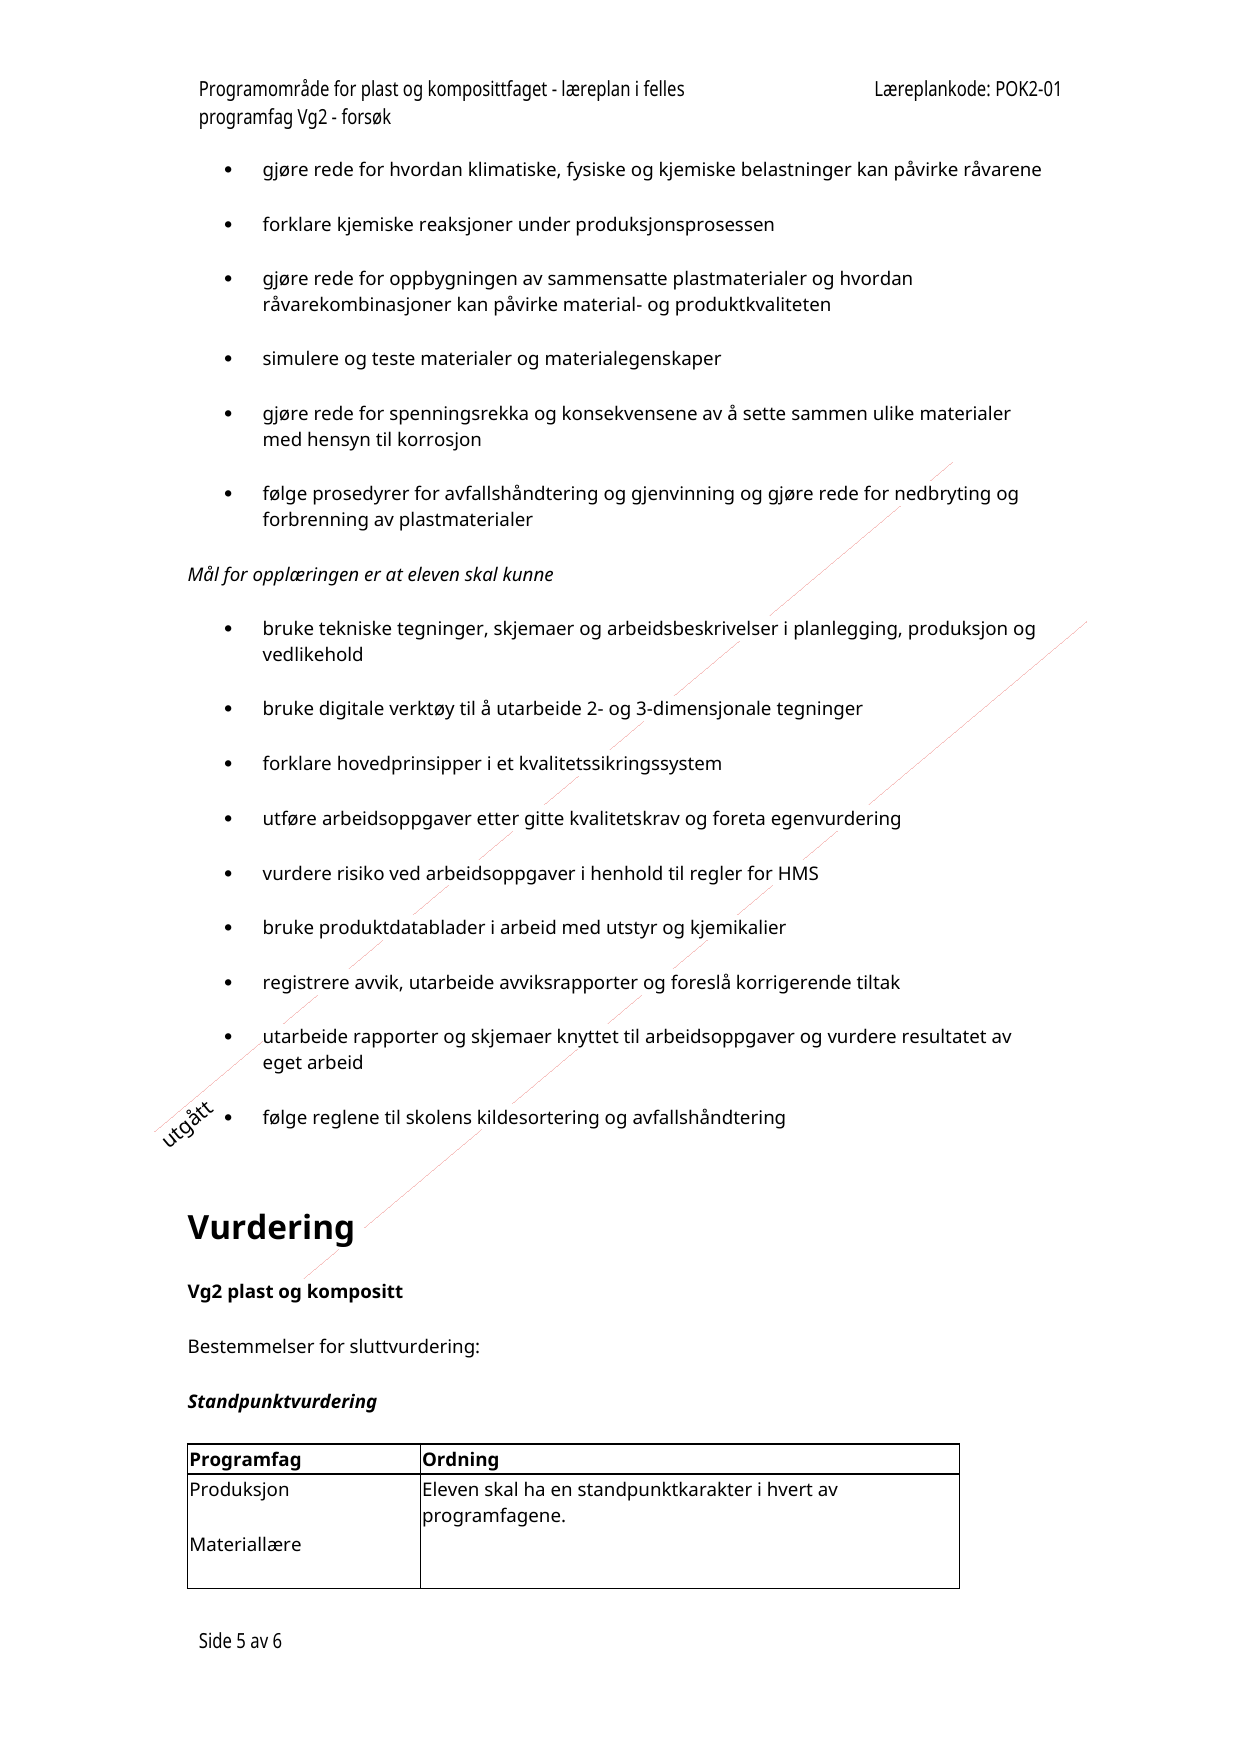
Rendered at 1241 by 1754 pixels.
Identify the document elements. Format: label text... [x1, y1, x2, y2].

list gjøre rede for spenningsrekka og konsekvensene av å sette sammen ulike materialer med hensyn til korrosjon [487, 400, 1053, 451]
table_cell Eleven skal ha en standpunktkarakter i hvert av programfagene. [421, 1475, 959, 1587]
list bruke tekniske tegninger, skjemaer og arbeidsbeskrivelser i planlegging, produksjon og vedlikehold [368, 641, 738, 667]
subtitle Vurdering [364, 1159, 1053, 1249]
list bruke digitale verktøy til å utarbeide 2- og 3-dimensjonale tegninger [868, 696, 996, 721]
list utarbeide rapporter og skjemaer knyttet til arbeidsoppgaver og vurdere resultatet av eget arbeid [548, 1024, 1053, 1075]
list utføre arbeidsoppgaver etter gitte kvalitetskrav og foreta egenvurdering [907, 805, 1053, 831]
text Mål for opplæringen er at eleven skal kunne [806, 561, 1053, 586]
text Mål for opplæringen er at eleven skal kunne [561, 561, 833, 586]
subtitle Vurdering [364, 1159, 445, 1227]
list gjøre rede for oppbygningen av sammensatte plastmaterialer og hvordan råvarekombinasjoner kan påvirke material- og produktkvaliteten [836, 266, 1053, 317]
list simulere og teste materialer og materialegenskaper [726, 346, 1053, 371]
list vurdere risiko ved arbeidsoppgaver i henhold til regler for HMS [824, 860, 1053, 885]
list følge reglene til skolens kildesortering og avfallshåndtering [791, 1104, 1053, 1129]
list registrere avvik, utarbeide avviksrapporter og foreslå korrigerende tiltak [906, 969, 1053, 995]
list forklare kjemiske reaksjoner under produksjonsprosessen [780, 211, 1053, 236]
list forklare hovedprinsipper i et kvalitetssikringssystem [904, 750, 1053, 776]
list utarbeide rapporter og skjemaer knyttet til arbeidsoppgaver og vurdere resultatet av eget arbeid [368, 1049, 576, 1075]
list følge prosedyrer for avfallshåndtering og gjenvinning og gjøre rede for nedbryting og forbrenning av plastmaterialer [538, 506, 898, 532]
text Standpunktvurdering [382, 1388, 1053, 1414]
text Bestemmelser for sluttvurdering: [187, 1333, 1053, 1359]
list bruke tekniske tegninger, skjemaer og arbeidsbeskrivelser i planlegging, produksjon og vedlikehold [710, 616, 1053, 667]
text Vg2 plast og kompositt [403, 1279, 1053, 1304]
list følge prosedyrer for avfallshåndtering og gjenvinning og gjøre rede for nedbryting og forbrenning av plastmaterialer [871, 481, 1053, 532]
list bruke produktdatablader i arbeid med utstyr og kjemikalier [225, 914, 412, 940]
list bruke produktdatablader i arbeid med utstyr og kjemikalier [739, 914, 1053, 940]
list forklare hovedprinsipper i et kvalitetssikringssystem [727, 750, 932, 776]
list bruke digitale verktøy til å utarbeide 2- og 3-dimensjonale tegninger [970, 696, 1053, 721]
table_cell Produksjon Materiallære Dokumentasjon og kvalitet [188, 1475, 420, 1587]
